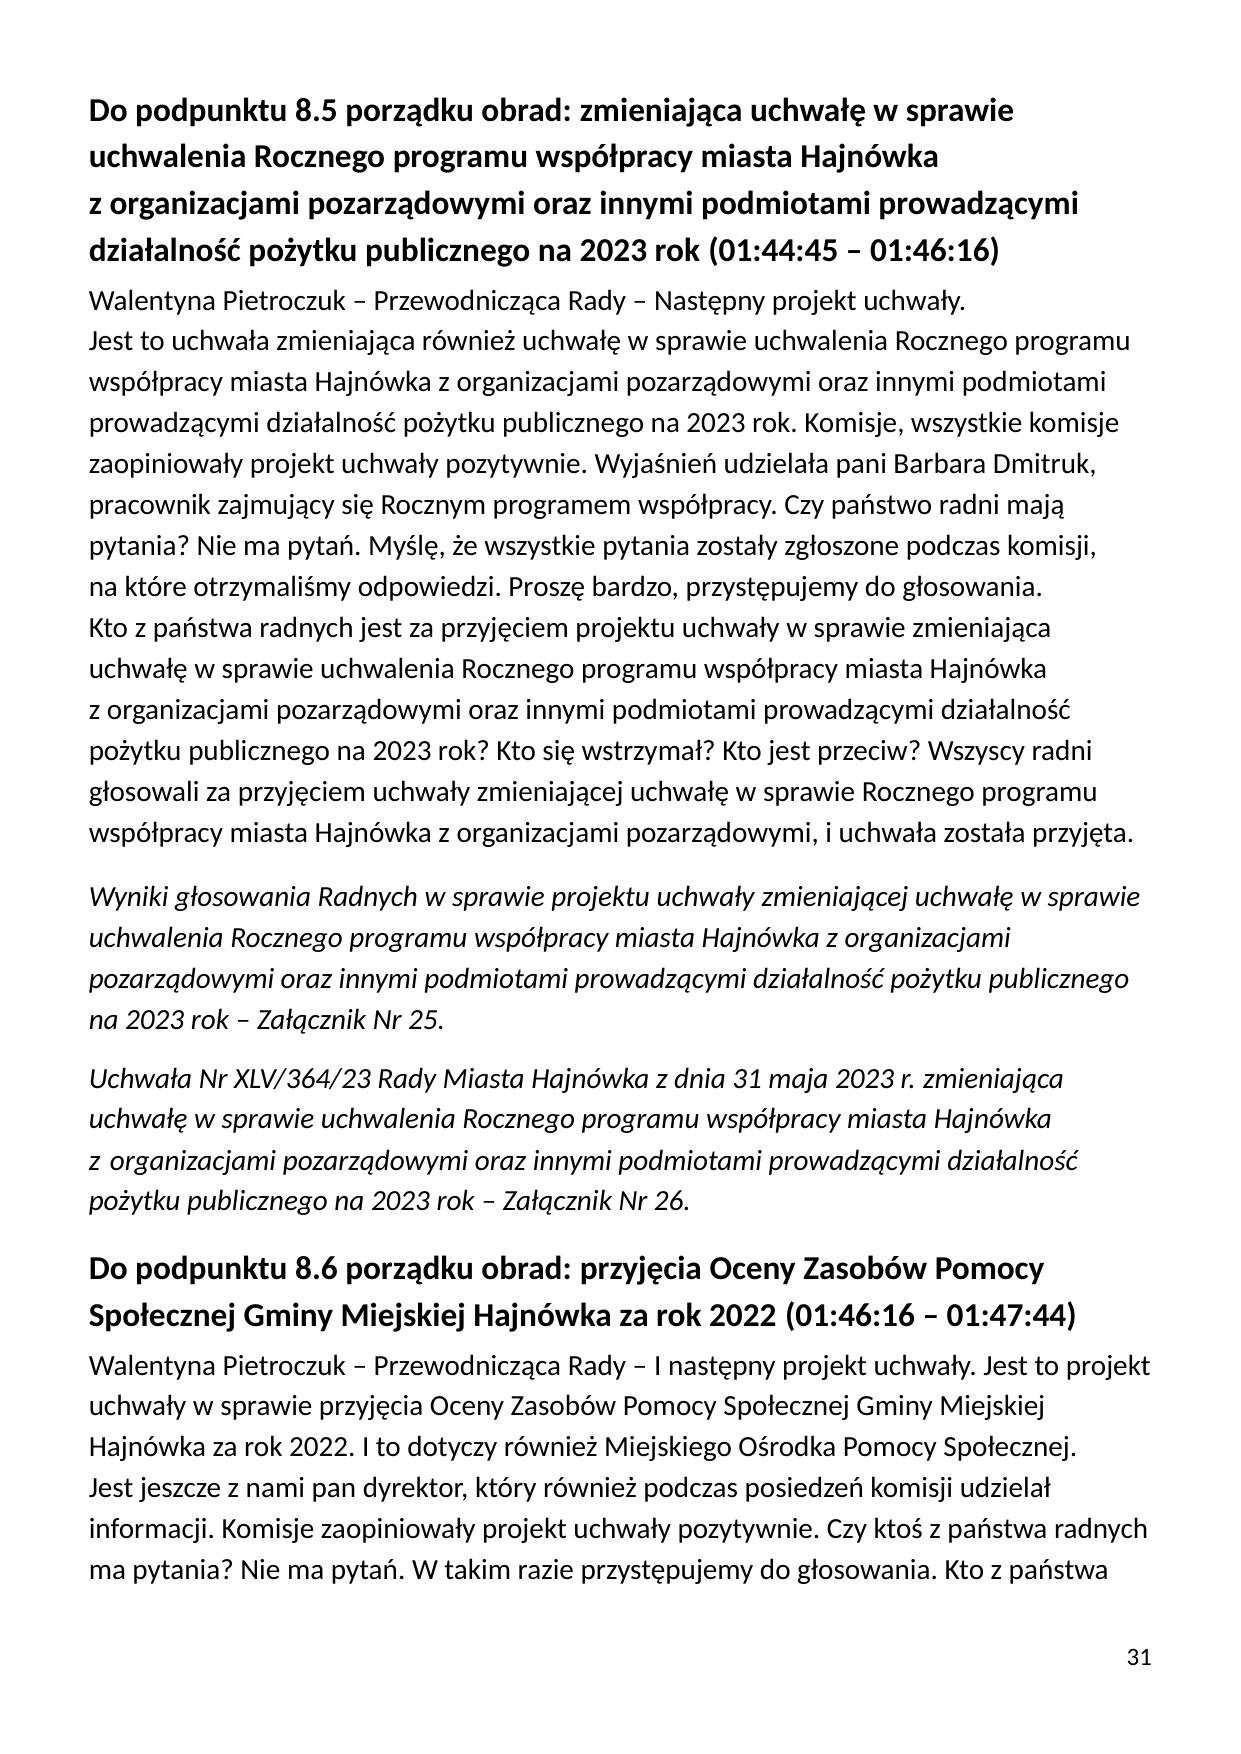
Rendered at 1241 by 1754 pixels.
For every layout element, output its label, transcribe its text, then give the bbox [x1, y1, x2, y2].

text Wyniki głosowania Radnych w sprawie projektu uchwały zmieniającej uchwałę w sprawie uchwalenia Rocznego programu współpracy miasta Hajnówka z organizacjami pozarządowymi oraz innymi podmiotami prowadzącymi działalność pożytku publicznego na 2023 rok – Załącznik Nr 25. [88, 878, 1152, 1037]
subtitle Do podpunktu 8.6 porządku obrad: przyjęcia Oceny Zasobów Pomocy Społecznej Gminy Miejskiej Hajnówka za rok 2022 (01:46:16 – 01:47:44) [88, 1247, 1152, 1334]
text Uchwała Nr XLV/364/23 Rady Miasta Hajnówka z dnia 31 maja 2023 r. zmieniająca uchwałę w sprawie uchwalenia Rocznego programu współpracy miasta Hajnówka z organizacjami pozarządowymi oraz innymi podmiotami prowadzącymi działalność pożytku publicznego na 2023 rok – Załącznik Nr 26. [88, 1060, 1152, 1218]
text Walentyna Pietroczuk – Przewodnicząca Rady – Następny projekt uchwały. Jest to uchwała zmieniająca również uchwałę w sprawie uchwalenia Rocznego programu współpracy miasta Hajnówka z organizacjami pozarządowymi oraz innymi podmiotami prowadzącymi działalność pożytku publicznego na 2023 rok. Komisje, wszystkie komisje zaopiniowały projekt uchwały pozytywnie. Wyjaśnień udzielała pani Barbara Dmitruk, pracownik zajmujący się Rocznym programem współpracy. Czy państwo radni mają pytania? Nie ma pytań. Myślę, że wszystkie pytania zostały zgłoszone podczas komisji, na które otrzymaliśmy odpowiedzi. Proszę bardzo, przystępujemy do głosowania. Kto z państwa radnych jest za przyjęciem projektu uchwały w sprawie zmieniająca uchwałę w sprawie uchwalenia Rocznego programu współpracy miasta Hajnówka z organizacjami pozarządowymi oraz innymi podmiotami prowadzącymi działalność pożytku publicznego na 2023 rok? Kto się wstrzymał? Kto jest przeciw? Wszyscy radni głosowali za przyjęciem uchwały zmieniającej uchwałę w sprawie Rocznego programu współpracy miasta Hajnówka z organizacjami pozarządowymi, i uchwała została przyjęta. [88, 282, 1152, 849]
subtitle Do podpunktu 8.5 porządku obrad: zmieniająca uchwałę w sprawie uchwalenia Rocznego programu współpracy miasta Hajnówka z organizacjami pozarządowymi oraz innymi podmiotami prowadzącymi działalność pożytku publicznego na 2023 rok (01:44:45 – 01:46:16) [88, 88, 1152, 269]
text Walentyna Pietroczuk – Przewodnicząca Rady – I następny projekt uchwały. Jest to projekt uchwały w sprawie przyjęcia Oceny Zasobów Pomocy Społecznej Gminy Miejskiej Hajnówka za rok 2022. I to dotyczy również Miejskiego Ośrodka Pomocy Społecznej. Jest jeszcze z nami pan dyrektor, który również podczas posiedzeń komisji udzielał informacji. Komisje zaopiniowały projekt uchwały pozytywnie. Czy ktoś z państwa radnych ma pytania? Nie ma pytań. W takim razie przystępujemy do głosowania. Kto z państwa [88, 1347, 1152, 1587]
